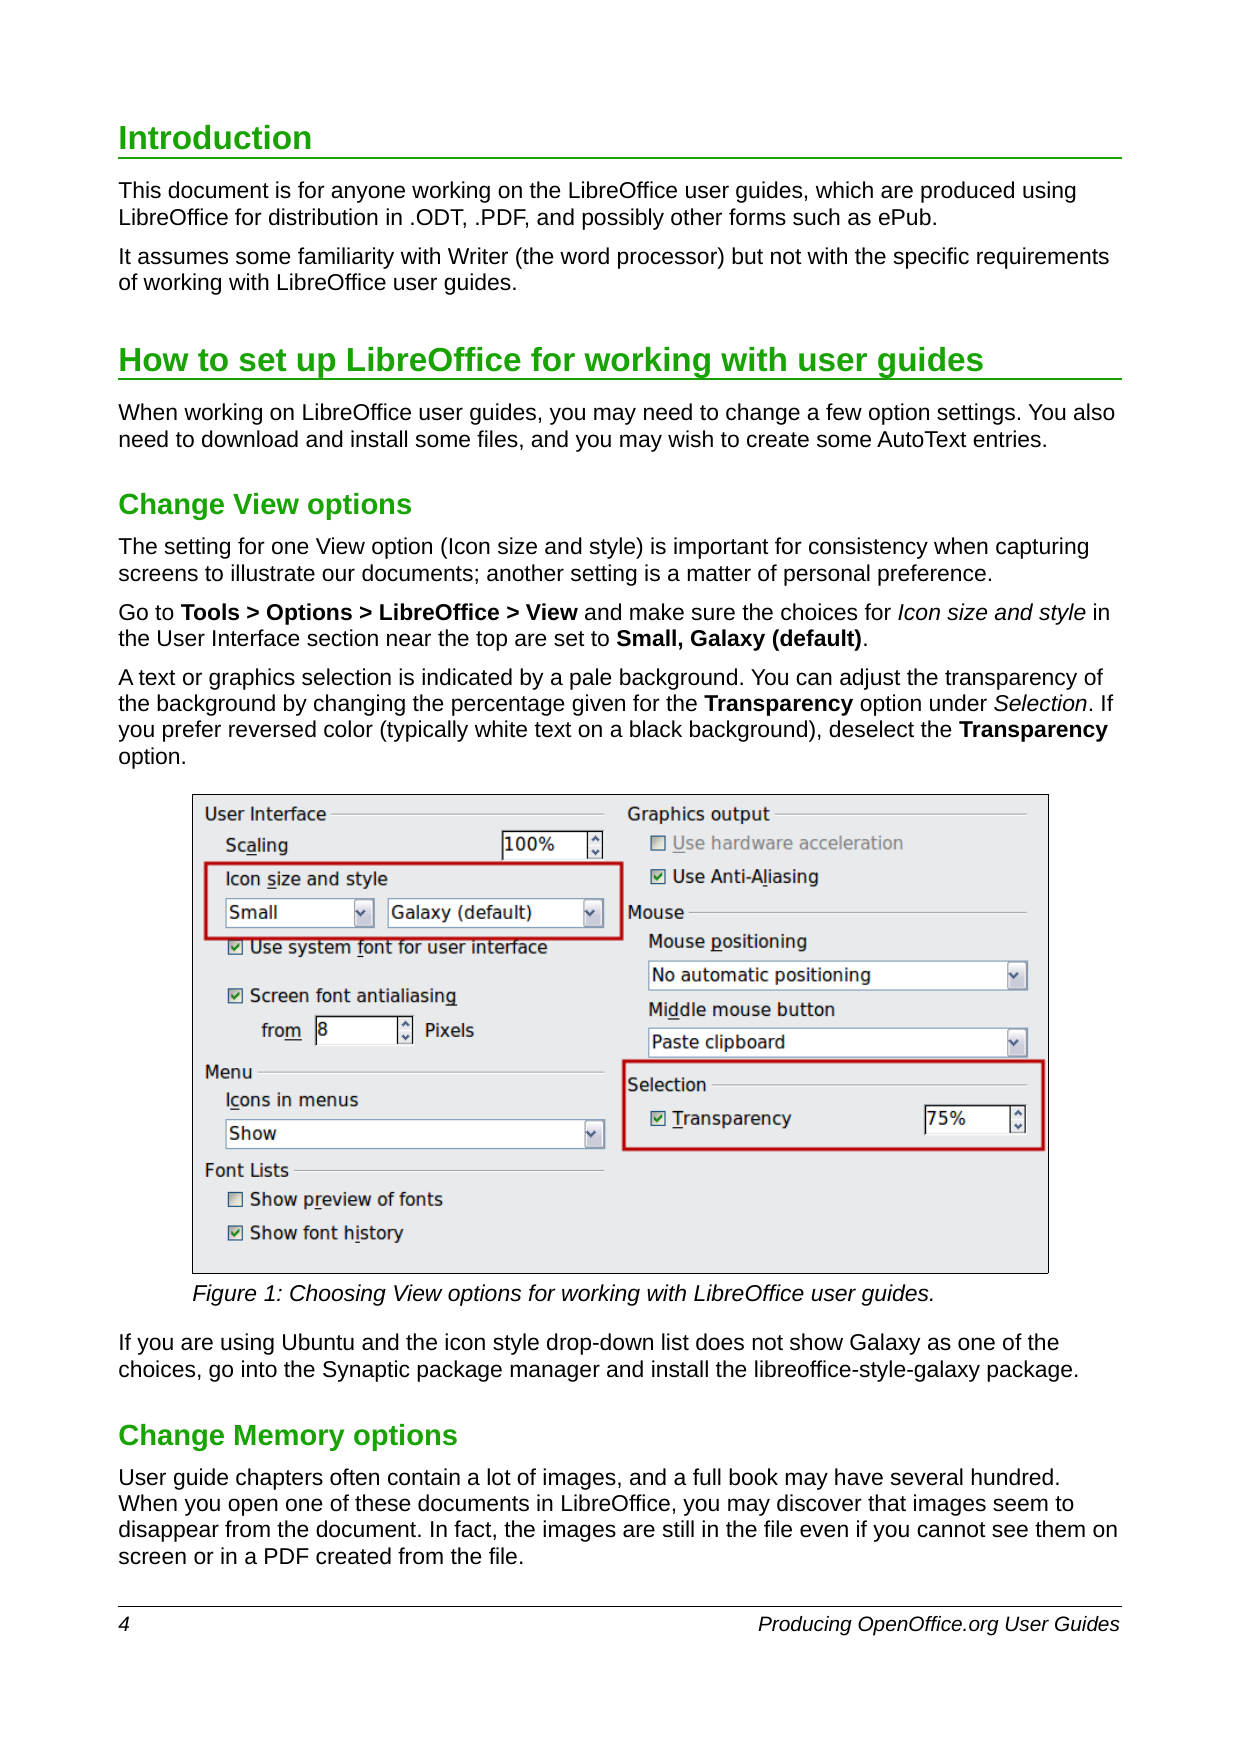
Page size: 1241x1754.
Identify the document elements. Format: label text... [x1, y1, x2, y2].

text When working on LibreOffice user guides, you may need to change a few option settings. You also need to download and install some files, and you may wish to create some AutoText entries. [118, 399, 1122, 452]
subtitle Introduction [118, 118, 1122, 157]
text The setting for one View option (Icon size and style) is important for consistency when capturing screens to illustrate our documents; another setting is a matter of personal preference. [118, 533, 1122, 586]
text A text or graphics selection is indicated by a pale background. You can adjust the transparency of the background by changing the percentage given for the Transparency option under Selection. If you prefer reversed color (typically white text on a black background), deselect the Transparency option. [118, 664, 1122, 769]
subtitle How to set up LibreOffice for working with user guides [118, 340, 1122, 378]
text If you are using Ubuntu and the icon style drop-down list does not show Galaxy as one of the choices, go into the Synaptic package manager and install the libreoffice-style-galaxy package. [118, 1329, 1122, 1382]
text User guide chapters often contain a lot of images, and a full book may have several hundred. When you open one of these documents in LibreOffice, you may discover that images seem to disappear from the document. In fact, the images are still in the file even if you cannot see them on screen or in a PDF created from the file. [118, 1463, 1122, 1569]
text This document is for anyone working on the LibreOffice user guides, which are produced using LibreOffice for distribution in .ODT, .PDF, and possibly other forms such as ePub. [118, 177, 1122, 230]
text It assumes some familiarity with Writer (the word processor) but not with the specific requirements of working with LibreOffice user guides. [118, 243, 1122, 295]
text Go to Tools > Options > LibreOffice > View and make sure the choices for Icon size and style in the User Interface section near the top are set to Small, Galaxy (default). [118, 598, 1122, 651]
text Figure 1: Choosing View options for working with LibreOffice user guides. [192, 1279, 1048, 1306]
subtitle Change Memory options [118, 1418, 1122, 1451]
picture [193, 795, 1048, 1273]
subtitle Change View options [118, 487, 1122, 521]
